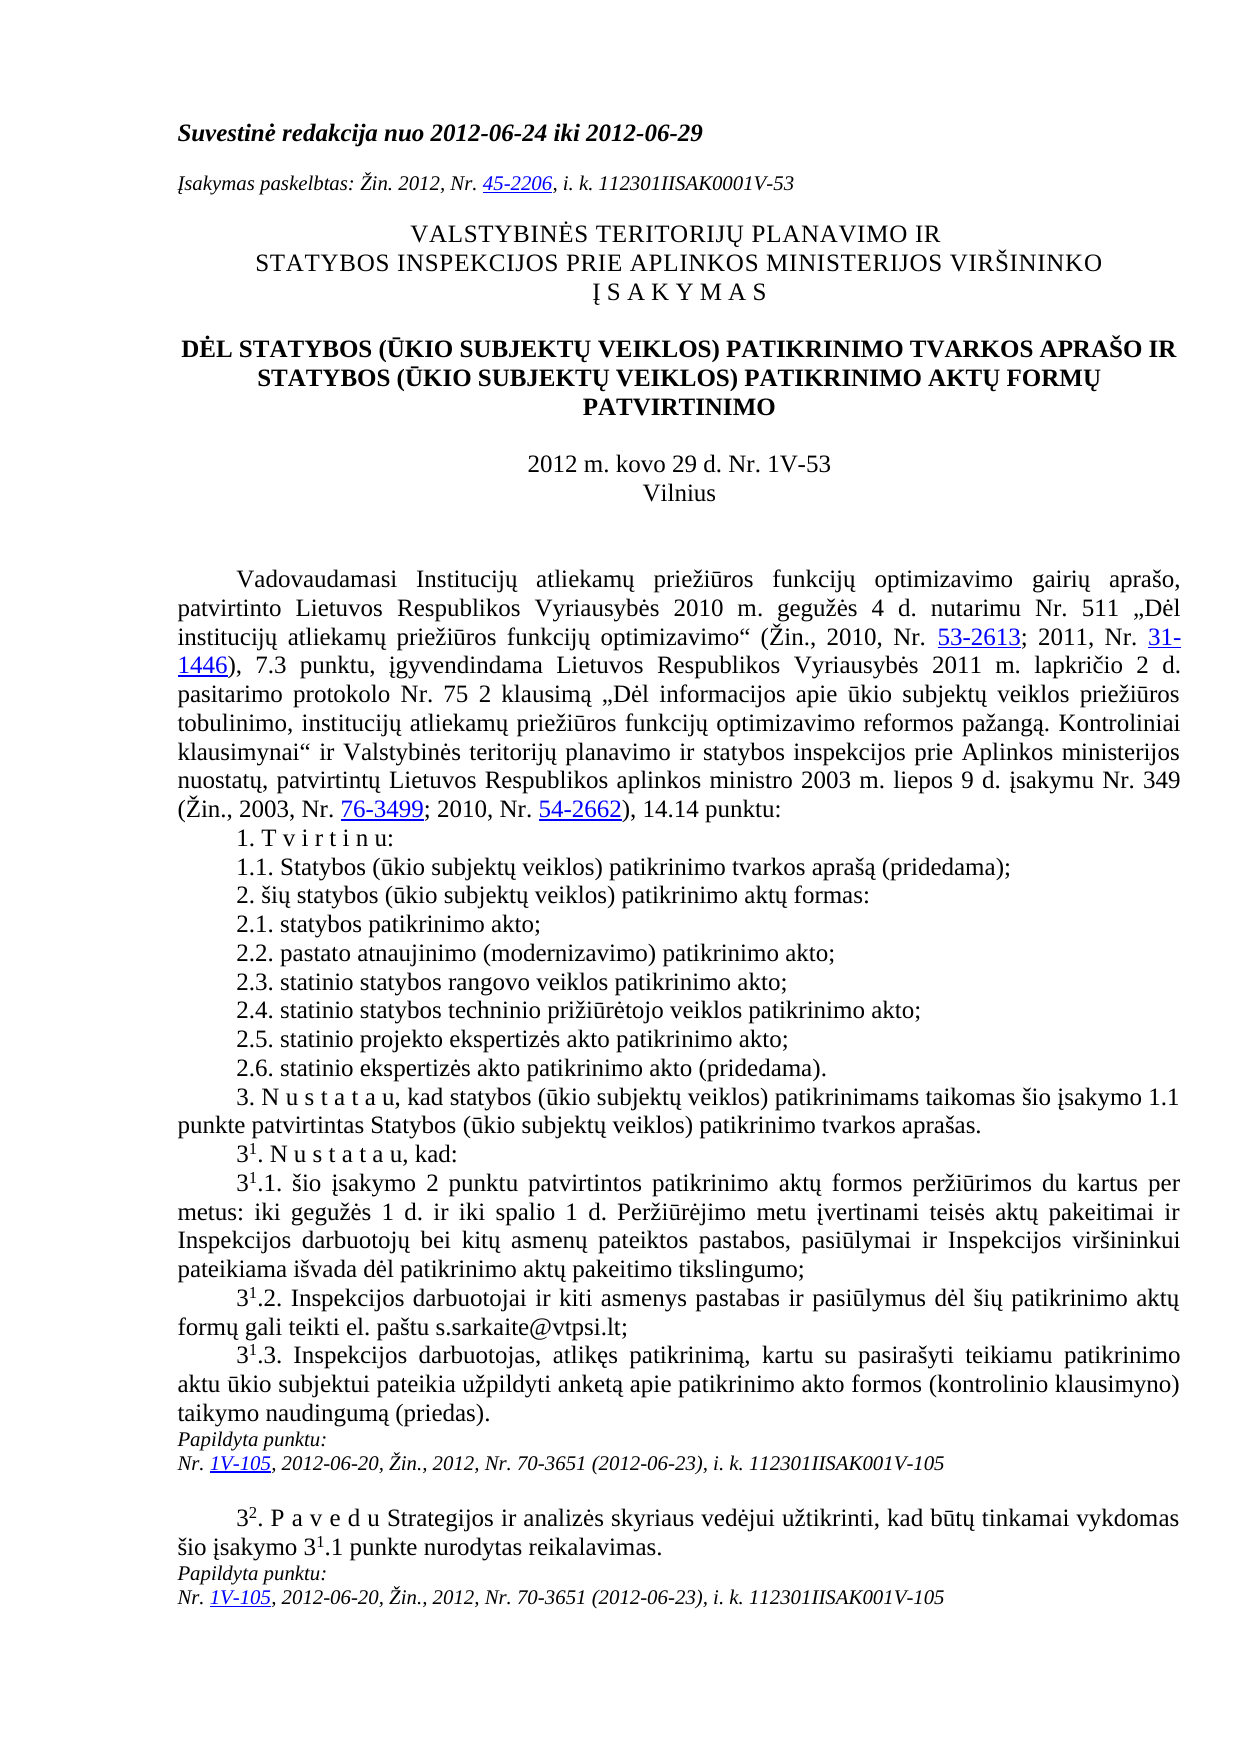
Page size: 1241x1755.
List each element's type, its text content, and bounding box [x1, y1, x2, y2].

text Nr. 1V-105, 2012-06-20, Žin., 2012, Nr. 70-3651 (2012-06-23), i. k. 112301IISAK001V-105 [177, 1451, 1181, 1475]
text 1.1. Statybos (ūkio subjektų veiklos) patikrinimo tvarkos aprašą (pridedama); [177, 852, 1181, 880]
text 2.5. statinio projekto ekspertizės akto patikrinimo akto; [177, 1024, 1181, 1053]
text 2012 m. kovo 29 d. Nr. 1V-53 [177, 449, 1181, 478]
text VALSTYBINĖS TERITORIJŲ PLANAVIMO IR [177, 219, 1181, 248]
text 31.2. Inspekcijos darbuotojai ir kiti asmenys pastabas ir pasiūlymus dėl šių patikrinimo aktų formų gali teikti el. paštu s.sarkaite@vtpsi.lt; [177, 1283, 1181, 1340]
text 2.2. pastato atnaujinimo (modernizavimo) patikrinimo akto; [177, 938, 1181, 967]
text dėl STATYBOS (ŪKIO SUBJEKTŲ VEIKLOS) PATIKRINIMO TVARKOS aprašo ir STATYBOS (ŪKIO SUBJEKTŲ VEIKLOS) PATIKRINIMO AKTŲ FORMŲ patvirtinimo [177, 334, 1181, 420]
text 2.4. statinio statybos techninio prižiūrėtojo veiklos patikrinimo akto; [177, 995, 1181, 1024]
text Papildyta punktu: [177, 1561, 1181, 1585]
text Įsakymas paskelbtas: Žin. 2012, Nr. 45-2206, i. k. 112301IISAK0001V-53 [177, 171, 1181, 195]
text Vilnius [177, 478, 1181, 507]
text Suvestinė redakcija nuo 2012-06-24 iki 2012-06-29 [177, 118, 1181, 147]
text 31.3. Inspekcijos darbuotojas, atlikęs patikrinimą, kartu su pasirašyti teikiamu patikrinimo aktu ūkio subjektui pateikia užpildyti anketą apie patikrinimo akto formos (kontrolinio klausimyno) taikymo naudingumą (priedas). [177, 1340, 1181, 1427]
text Papildyta punktu: [177, 1427, 1181, 1451]
text 2.3. statinio statybos rangovo veiklos patikrinimo akto; [177, 967, 1181, 995]
text 3. N u s t a t a u, kad statybos (ūkio subjektų veiklos) patikrinimams taikomas šio įsakymo 1.1 punkte patvirtintas Statybos (ūkio subjektų veiklos) patikrinimo tvarkos aprašas. [177, 1082, 1181, 1139]
text į S A K Y M A S [177, 277, 1181, 305]
text 1. T v i r t i n u: [177, 823, 1181, 852]
text 2.1. statybos patikrinimo akto; [177, 909, 1181, 938]
text STATYBOS INSPEKCIJOS PRIE APLINKOS MINISTERIJOS VIRŠININKO [177, 248, 1181, 277]
text Nr. 1V-105, 2012-06-20, Žin., 2012, Nr. 70-3651 (2012-06-23), i. k. 112301IISAK001V-105 [177, 1585, 1181, 1609]
text 31.1. šio įsakymo 2 punktu patvirtintos patikrinimo aktų formos peržiūrimos du kartus per metus: iki gegužės 1 d. ir iki spalio 1 d. Peržiūrėjimo metu įvertinami teisės aktų pakeitimai ir Inspekcijos darbuotojų bei kitų asmenų pateiktos pastabos, pasiūlymai ir Inspekcijos viršininkui pateikiama išvada dėl patikrinimo aktų pakeitimo tikslingumo; [177, 1168, 1181, 1283]
text 32. P a v e d u Strategijos ir analizės skyriaus vedėjui užtikrinti, kad būtų tinkamai vykdomas šio įsakymo 31.1 punkte nurodytas reikalavimas. [177, 1503, 1181, 1561]
text 2. šių statybos (ūkio subjektų veiklos) patikrinimo aktų formas: [177, 880, 1181, 909]
text 2.6. statinio ekspertizės akto patikrinimo akto (pridedama). [177, 1053, 1181, 1082]
text Vadovaudamasi Institucijų atliekamų priežiūros funkcijų optimizavimo gairių aprašo, patvirtinto Lietuvos Respublikos Vyriausybės 2010 m. gegužės 4 d. nutarimu Nr. 511 „Dėl institucijų atliekamų priežiūros funkcijų optimizavimo“ (Žin., 2010, Nr. 53-2613; 2011, Nr. 31-1446), 7.3 punktu, įgyvendindama Lietuvos Respublikos Vyriausybės 2011 m. lapkričio 2 d. pasitarimo protokolo Nr. 75 2 klausimą „Dėl informacijos apie ūkio subjektų veiklos priežiūros tobulinimo, institucijų atliekamų priežiūros funkcijų optimizavimo reformos pažangą. Kontroliniai klausimynai“ ir Valstybinės teritorijų planavimo ir statybos inspekcijos prie Aplinkos ministerijos nuostatų, patvirtintų Lietuvos Respublikos aplinkos ministro 2003 m. liepos 9 d. įsakymu Nr. 349 (Žin., 2003, Nr. 76-3499; 2010, Nr. 54-2662), 14.14 punktu: [177, 564, 1181, 823]
text 31. N u s t a t a u, kad: [177, 1139, 1181, 1168]
